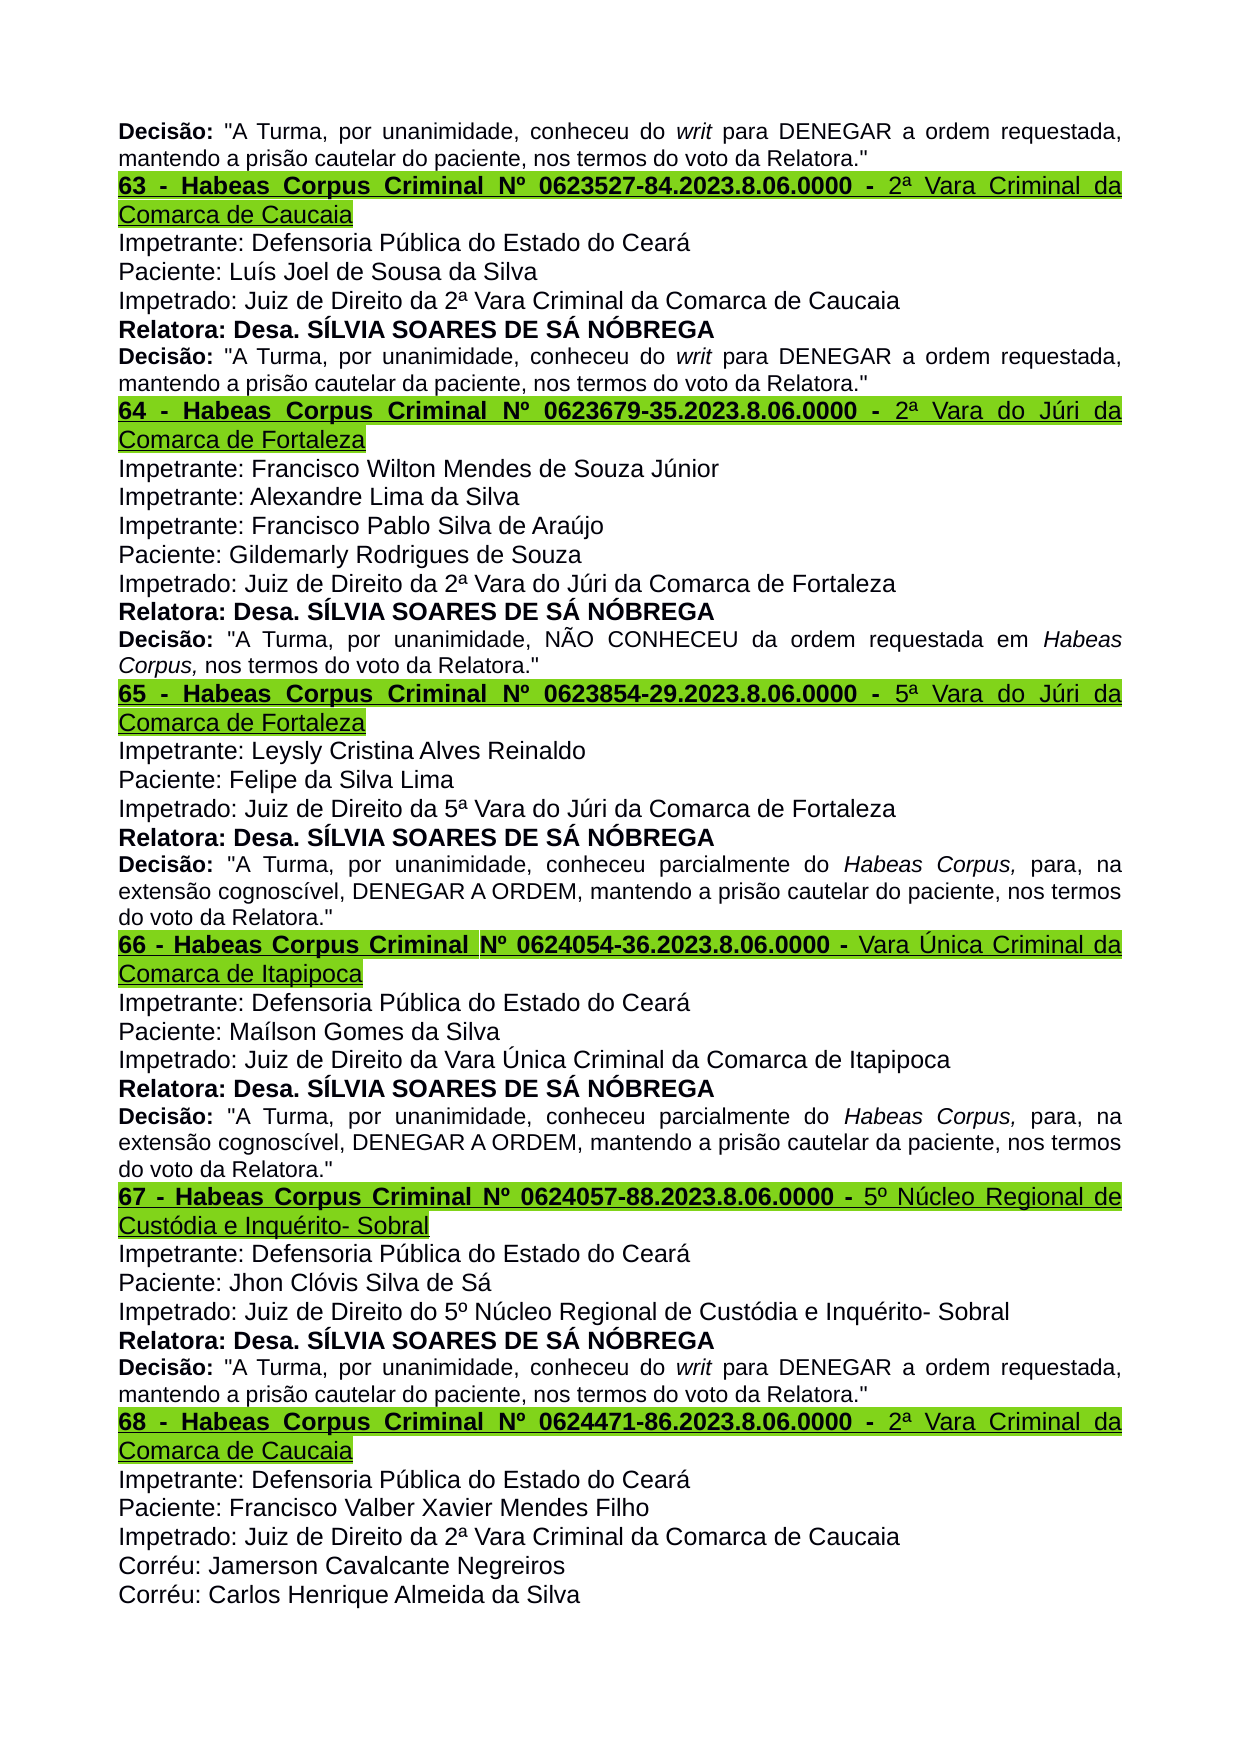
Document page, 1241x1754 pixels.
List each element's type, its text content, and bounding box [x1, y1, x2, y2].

text 65 - Habeas Corpus Criminal Nº 0623854-29.2023.8.06.0000 - 5ª Vara do Júri da [118, 679, 1122, 704]
text 67 - Habeas Corpus Criminal Nº 0624057-88.2023.8.06.0000 - 5º Núcleo Regional de [118, 1182, 1122, 1207]
text Decisão: "A Turma, por unanimidade, conheceu parcialmente do Habeas Corpus, para, na extensão cognoscível, DENEGAR A ORDEM, mantendo a prisão cautelar do paciente, nos termos do voto da Relatora." [118, 851, 1122, 930]
text Impetrante: Francisco Pablo Silva de Araújo [118, 511, 1122, 540]
text Paciente: Jhon Clóvis Silva de Sá [118, 1268, 1122, 1297]
text Impetrado: Juiz de Direito da 5ª Vara do Júri da Comarca de Fortaleza [118, 794, 1122, 822]
text Impetrado: Juiz de Direito do 5º Núcleo Regional de Custódia e Inquérito- Sobral [118, 1297, 1122, 1326]
text 66 - Habeas Corpus Criminal Nº 0624054-36.2023.8.06.0000 - Vara Única Criminal da [118, 930, 1122, 955]
text Impetrante: Defensoria Pública do Estado do Ceará [118, 228, 1122, 257]
text 64 - Habeas Corpus Criminal Nº 0623679-35.2023.8.06.0000 - 2ª Vara do Júri da [118, 396, 1122, 421]
text Decisão: "A Turma, por unanimidade, conheceu do writ para DENEGAR a ordem requestada, mantendo a prisão cautelar do paciente, nos termos do voto da Relatora." [118, 118, 1122, 171]
text Impetrante: Leysly Cristina Alves Reinaldo [118, 736, 1122, 765]
text Comarca de Caucaia [118, 197, 1122, 228]
text Impetrado: Juiz de Direito da Vara Única Criminal da Comarca de Itapipoca [118, 1045, 1122, 1074]
text Comarca de Itapipoca [118, 956, 1122, 988]
text Corréu: Jamerson Cavalcante Negreiros [118, 1551, 1122, 1579]
text Comarca de Fortaleza [118, 422, 1122, 453]
text Impetrado: Juiz de Direito da 2ª Vara Criminal da Comarca de Caucaia [118, 1522, 1122, 1551]
text 68 - Habeas Corpus Criminal Nº 0624471-86.2023.8.06.0000 - 2ª Vara Criminal da [118, 1407, 1122, 1432]
text Custódia e Inquérito- Sobral [118, 1208, 1122, 1239]
text Impetrante: Defensoria Pública do Estado do Ceará [118, 1239, 1122, 1268]
text Decisão: "A Turma, por unanimidade, NÃO CONHECEU da ordem requestada em Habeas Corpus, nos termos do voto da Relatora." [118, 626, 1122, 679]
text Relatora: Desa. SÍLVIA SOARES DE SÁ NÓBREGA [118, 597, 1122, 626]
text Impetrado: Juiz de Direito da 2ª Vara do Júri da Comarca de Fortaleza [118, 568, 1122, 597]
text Paciente: Felipe da Silva Lima [118, 765, 1122, 794]
text Impetrante: Alexandre Lima da Silva [118, 482, 1122, 511]
text Paciente: Gildemarly Rodrigues de Souza [118, 540, 1122, 568]
text 63 - Habeas Corpus Criminal Nº 0623527-84.2023.8.06.0000 - 2ª Vara Criminal da [118, 171, 1122, 196]
text Relatora: Desa. SÍLVIA SOARES DE SÁ NÓBREGA [118, 822, 1122, 851]
text Paciente: Luís Joel de Sousa da Silva [118, 257, 1122, 286]
text Comarca de Fortaleza [118, 705, 1122, 736]
text Relatora: Desa. SÍLVIA SOARES DE SÁ NÓBREGA [118, 1074, 1122, 1103]
text Decisão: "A Turma, por unanimidade, conheceu do writ para DENEGAR a ordem requestada, mantendo a prisão cautelar da paciente, nos termos do voto da Relatora." [118, 343, 1122, 396]
text Decisão: "A Turma, por unanimidade, conheceu do writ para DENEGAR a ordem requestada, mantendo a prisão cautelar do paciente, nos termos do voto da Relatora." [118, 1354, 1122, 1407]
text Relatora: Desa. SÍLVIA SOARES DE SÁ NÓBREGA [118, 1326, 1122, 1354]
text Impetrado: Juiz de Direito da 2ª Vara Criminal da Comarca de Caucaia [118, 286, 1122, 314]
text Corréu: Carlos Henrique Almeida da Silva [118, 1579, 1122, 1608]
text Relatora: Desa. SÍLVIA SOARES DE SÁ NÓBREGA [118, 314, 1122, 343]
text Impetrante: Francisco Wilton Mendes de Souza Júnior [118, 453, 1122, 482]
text Comarca de Caucaia [118, 1433, 1122, 1464]
text Impetrante: Defensoria Pública do Estado do Ceará [118, 1464, 1122, 1493]
text Paciente: Francisco Valber Xavier Mendes Filho [118, 1493, 1122, 1522]
text Decisão: "A Turma, por unanimidade, conheceu parcialmente do Habeas Corpus, para, na extensão cognoscível, DENEGAR A ORDEM, mantendo a prisão cautelar da paciente, nos termos do voto da Relatora." [118, 1103, 1122, 1182]
text Impetrante: Defensoria Pública do Estado do Ceará [118, 988, 1122, 1017]
text Paciente: Maílson Gomes da Silva [118, 1017, 1122, 1045]
